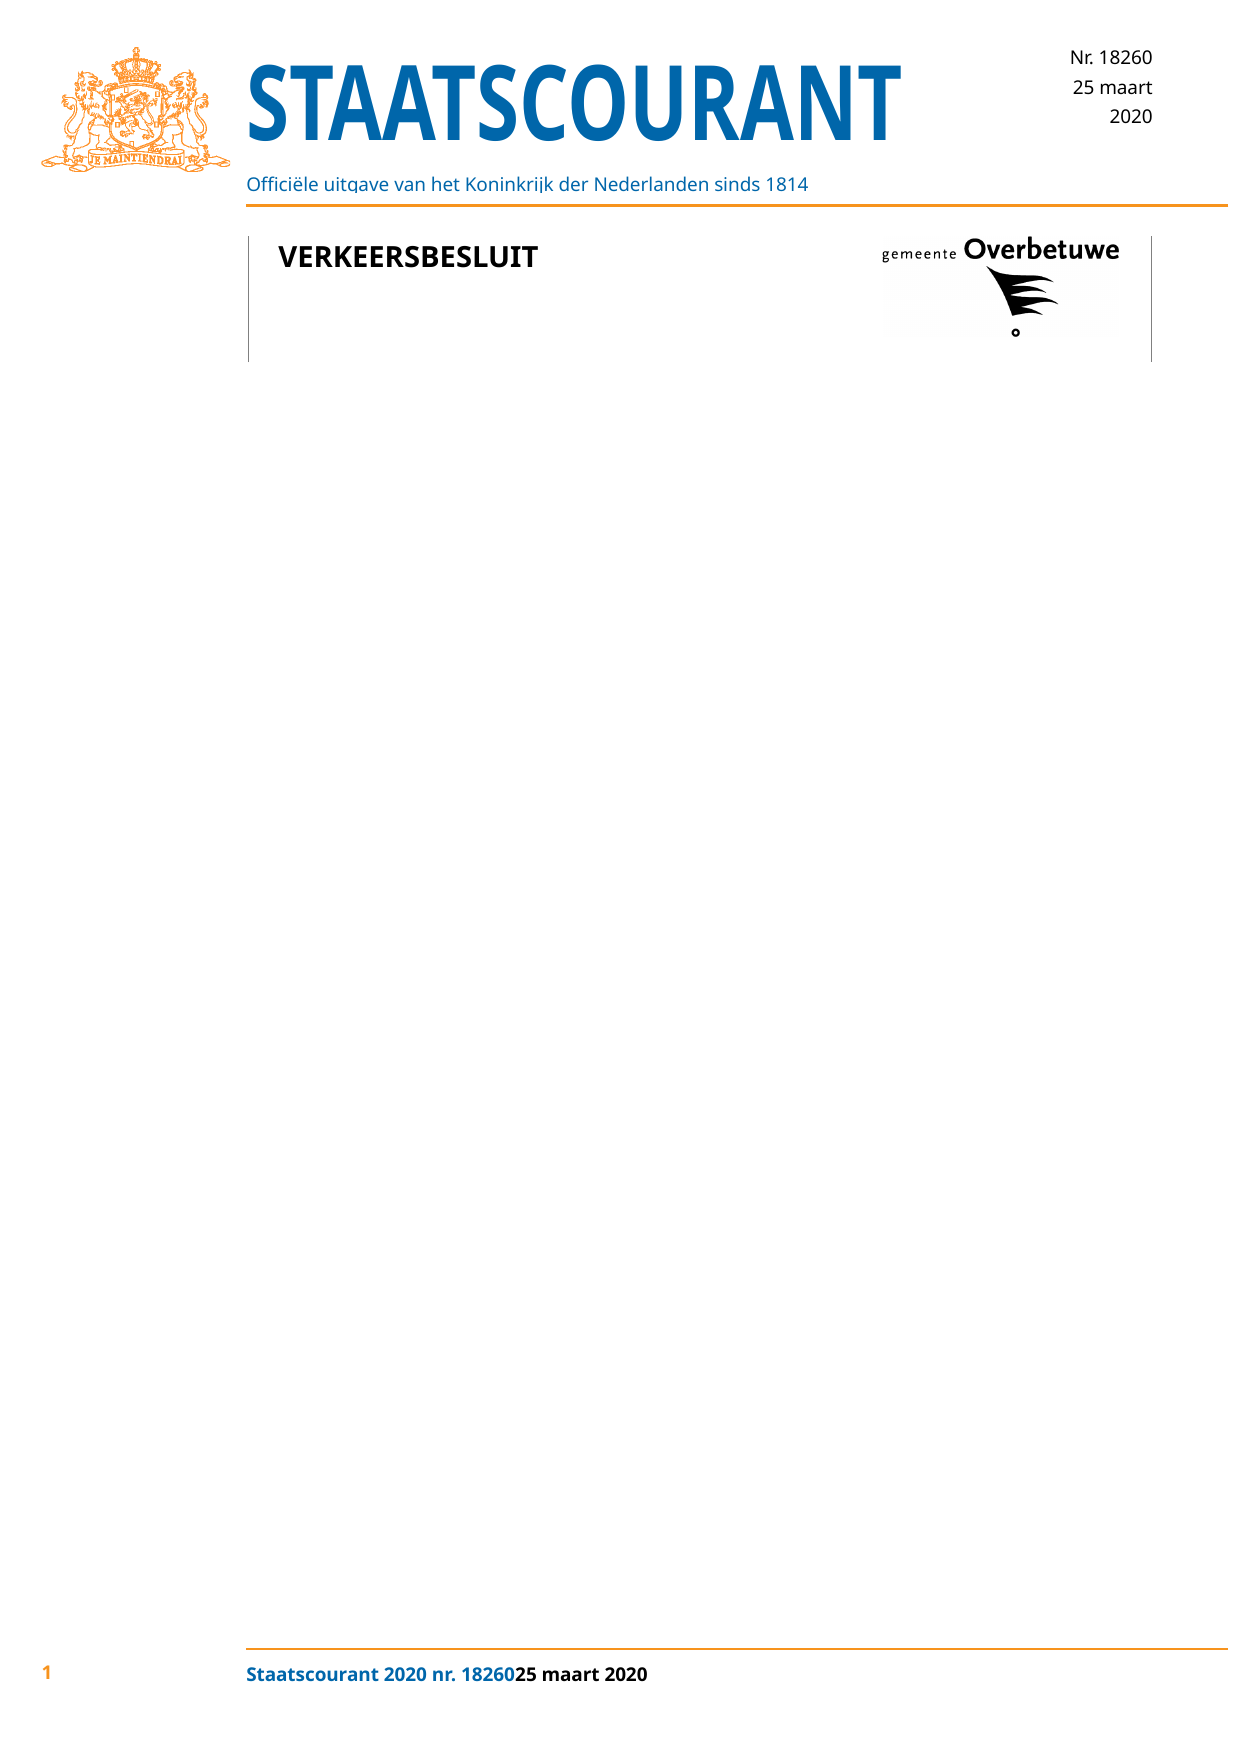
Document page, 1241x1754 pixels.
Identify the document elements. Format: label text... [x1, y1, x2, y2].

table_header [850, 236, 1151, 362]
table_header VERKEERSBESLUIT [249, 236, 850, 362]
picture [882, 236, 1119, 337]
picture [41, 47, 231, 172]
